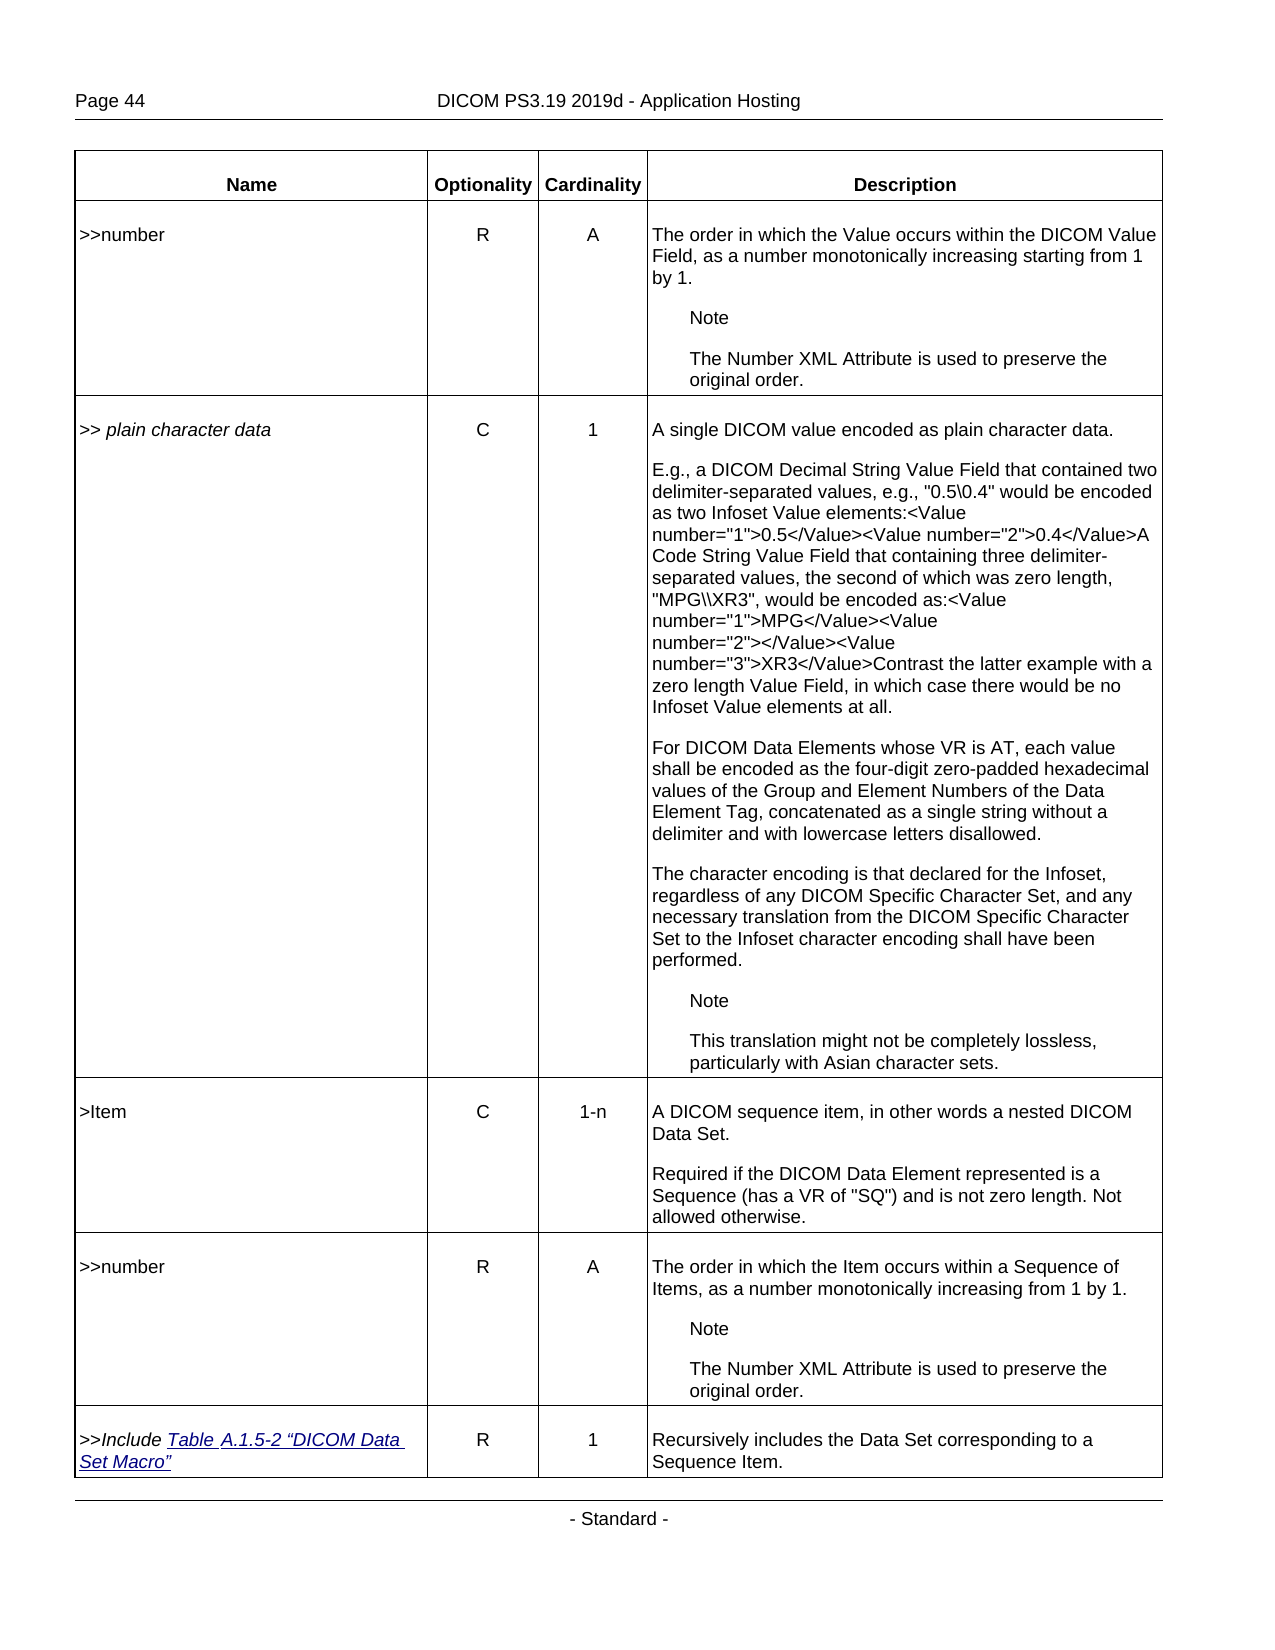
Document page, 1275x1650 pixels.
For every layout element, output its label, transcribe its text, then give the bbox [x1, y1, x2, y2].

table_header Cardinality [539, 151, 647, 200]
table_cell >>Include Table A.1.5-2 “DICOM Data Set Macro” [76, 1406, 427, 1477]
table_cell A single DICOM value encoded as plain character data. E.g., a DICOM Decimal String Value Field that contained two delimiter-separated values, e.g., "0.5\0.4" would be encoded as two Infoset Value elements:<Value number="1">0.5</Value><Value number="2">0.4</Value>A Code String Value Field that containing three delimiter-separated values, the second of which was zero length, "MPG\\XR3", would be encoded as:<Value number="1">MPG</Value><Value number="2"></Value><Value number="3">XR3</Value>Contrast the latter example with a zero length Value Field, in which case there would be no Infoset Value elements at all. For DICOM Data Elements whose VR is AT, each value shall be encoded as the four-digit zero-padded hexadecimal values of the Group and Element Numbers of the Data Element Tag, concatenated as a single string without a delimiter and with lowercase letters disallowed. The character encoding is that declared for the Infoset, regardless of any DICOM Specific Character Set, and any necessary translation from the DICOM Specific Character Set to the Infoset character encoding shall have been performed. Note This translation might not be completely lossless, particularly with Asian character sets. [648, 396, 1162, 1077]
table_cell >>number [76, 1233, 427, 1405]
table_cell R [428, 1406, 538, 1477]
table_cell >> plain character data [76, 396, 427, 1077]
table_header Description [648, 151, 1162, 200]
table_cell R [428, 201, 538, 395]
table_cell The order in which the Item occurs within a Sequence of Items, as a number monotonically increasing from 1 by 1. Note The Number XML Attribute is used to preserve the original order. [648, 1233, 1162, 1405]
table_header Name [76, 151, 427, 200]
table_cell A [539, 1233, 647, 1405]
table_cell >Item [76, 1078, 427, 1232]
table_cell C [428, 1078, 538, 1232]
table_cell The order in which the Value occurs within the DICOM Value Field, as a number monotonically increasing starting from 1 by 1. Note The Number XML Attribute is used to preserve the original order. [648, 201, 1162, 395]
table_cell A DICOM sequence item, in other words a nested DICOM Data Set. Required if the DICOM Data Element represented is a Sequence (has a VR of "SQ") and is not zero length. Not allowed otherwise. [648, 1078, 1162, 1232]
table_cell 1 [539, 396, 647, 1077]
table_cell >>number [76, 201, 427, 395]
table_cell 1 [539, 1406, 647, 1477]
table_header Optionality [428, 151, 538, 200]
table_cell Recursively includes the Data Set corresponding to a Sequence Item. [648, 1406, 1162, 1477]
table_cell 1-n [539, 1078, 647, 1232]
table_cell R [428, 1233, 538, 1405]
table_cell A [539, 201, 647, 395]
table_cell C [428, 396, 538, 1077]
